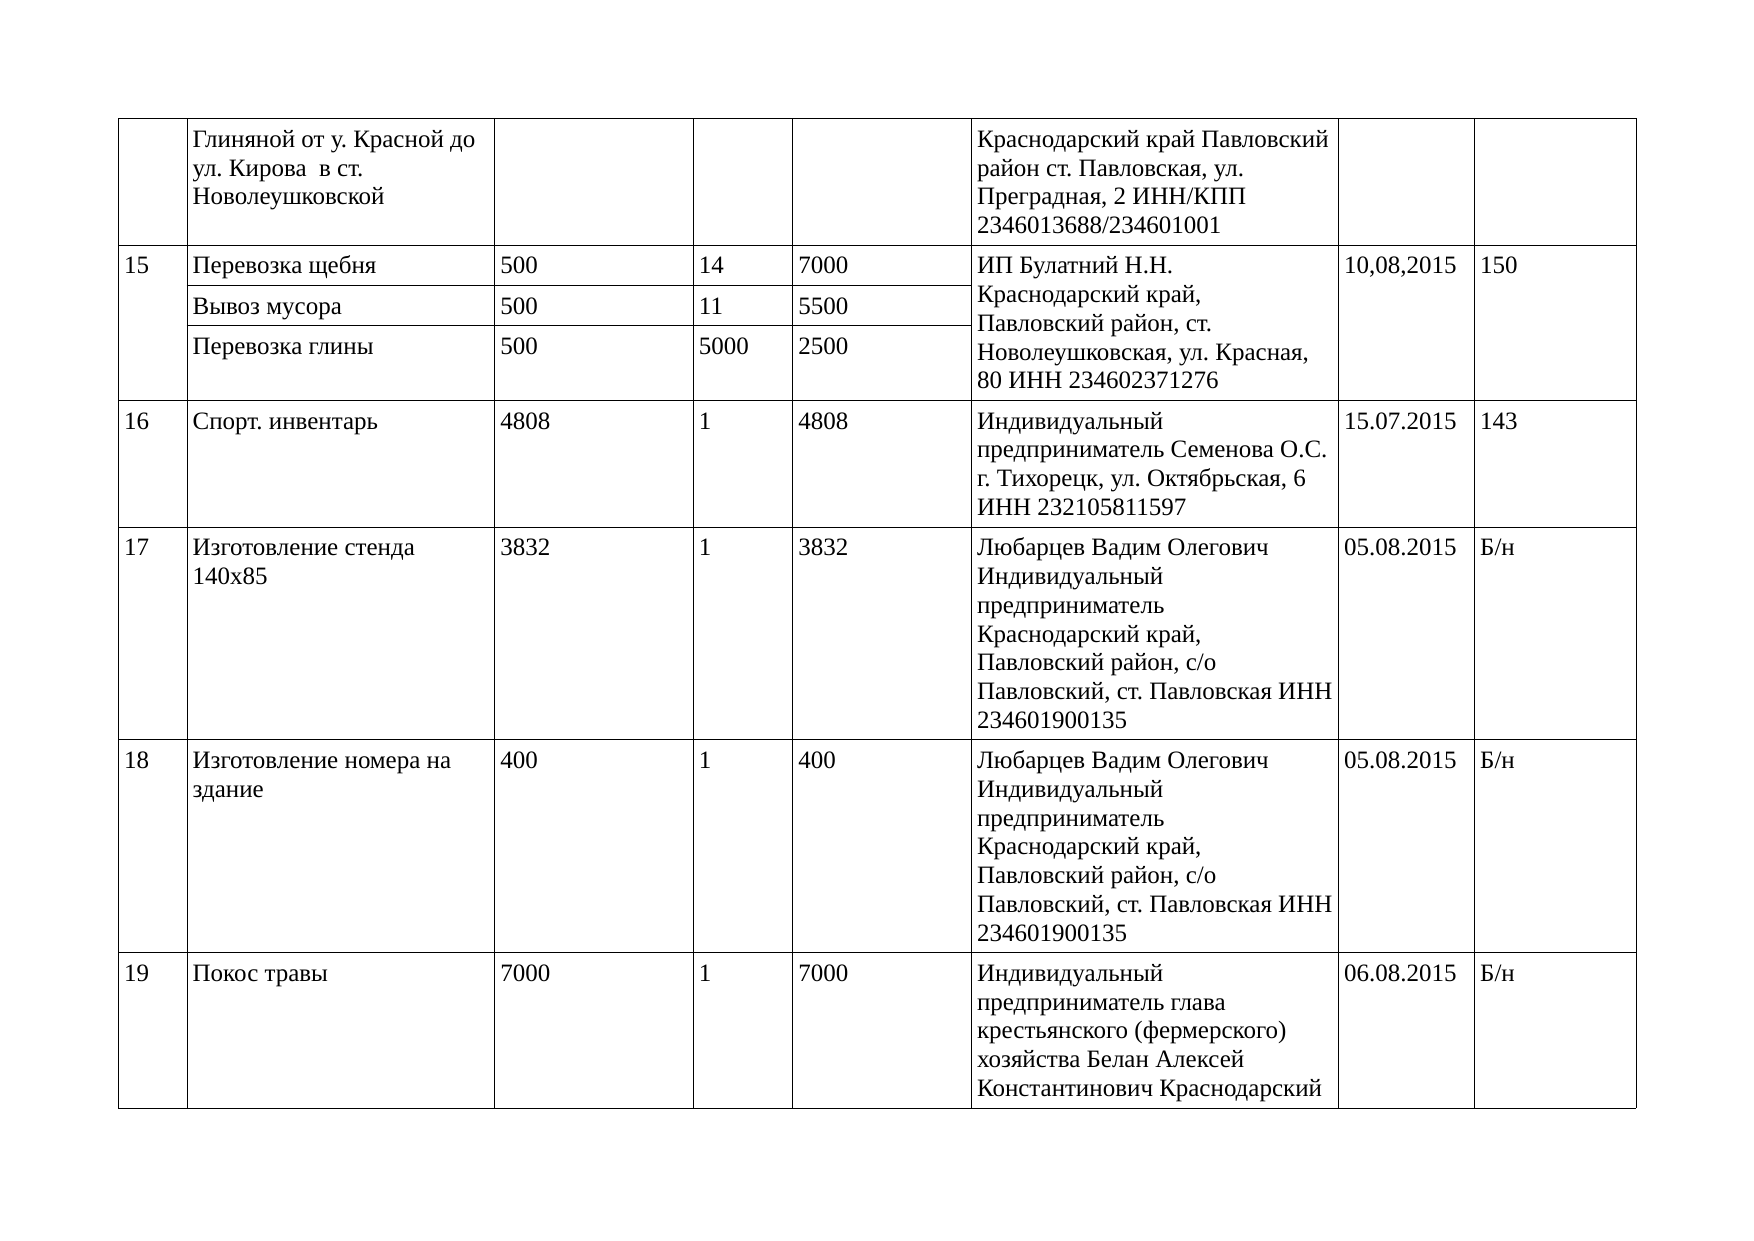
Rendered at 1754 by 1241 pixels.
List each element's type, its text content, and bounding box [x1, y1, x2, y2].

table_cell 400 [793, 740, 971, 952]
table_cell 06.08.2015 [1339, 953, 1474, 1107]
table_cell Краснодарский край Павловский район ст. Павловская, ул. Преградная, 2 ИНН/КПП 2346013688/234601001 [972, 119, 1338, 245]
table_cell 7000 [793, 246, 971, 285]
table_cell Любарцев Вадим Олегович Индивидуальный предприниматель Краснодарский край, Павловский район, с/о Павловский, ст. Павловская ИНН 234601900135 [972, 528, 1338, 739]
table_cell Глиняной от у. Красной до ул. Кирова в ст. Новолеушковской [188, 119, 494, 245]
table_cell 1 [694, 953, 792, 1107]
table_cell Изготовление номера на здание [188, 740, 494, 952]
table_cell 500 [495, 286, 693, 325]
table_cell 500 [495, 246, 693, 285]
table_cell 5500 [793, 286, 971, 325]
table_cell Б/н [1475, 740, 1636, 952]
table_cell [694, 119, 792, 245]
table_cell 15.07.2015 [1339, 401, 1474, 527]
table_cell 17 [119, 528, 187, 739]
table_cell 19 [119, 953, 187, 1107]
table_cell 1 [694, 401, 792, 527]
table_cell Покос травы [188, 953, 494, 1107]
table_cell 3832 [495, 528, 693, 739]
table_cell Вывоз мусора [188, 286, 494, 325]
table_cell [1339, 119, 1474, 245]
table_cell Перевозка щебня [188, 246, 494, 285]
table_cell 11 [694, 286, 792, 325]
table_cell Б/н [1475, 528, 1636, 739]
table_cell Индивидуальный предприниматель глава крестьянского (фермерского) хозяйства Белан Алексей Константинович Краснодарский [972, 953, 1338, 1107]
table_cell 4808 [793, 401, 971, 527]
table_cell Перевозка глины [188, 326, 494, 400]
table_cell 10,08,2015 [1339, 246, 1474, 400]
table_cell 5000 [694, 326, 792, 400]
table_cell 7000 [793, 953, 971, 1107]
table_cell Индивидуальный предприниматель Семенова О.С. г. Тихорецк, ул. Октябрьская, 6 ИНН 232105811597 [972, 401, 1338, 527]
table_cell Спорт. инвентарь [188, 401, 494, 527]
table_cell ИП Булатний Н.Н. Краснодарский край, Павловский район, ст. Новолеушковская, ул. Красная, 80 ИНН 234602371276 [972, 246, 1338, 400]
table_cell 05.08.2015 [1339, 528, 1474, 739]
table_cell 1 [694, 528, 792, 739]
table_cell [119, 119, 187, 245]
table_cell 143 [1475, 401, 1636, 527]
table_cell 500 [495, 326, 693, 400]
table_cell 4808 [495, 401, 693, 527]
table_cell Б/н [1475, 953, 1636, 1107]
table_cell 16 [119, 401, 187, 527]
table_cell 3832 [793, 528, 971, 739]
table_cell 18 [119, 740, 187, 952]
table_cell 05.08.2015 [1339, 740, 1474, 952]
table_cell 150 [1475, 246, 1636, 400]
table_cell 7000 [495, 953, 693, 1107]
table_cell Любарцев Вадим Олегович Индивидуальный предприниматель Краснодарский край, Павловский район, с/о Павловский, ст. Павловская ИНН 234601900135 [972, 740, 1338, 952]
table_cell Изготовление стенда 140х85 [188, 528, 494, 739]
table_cell [793, 119, 971, 245]
table_cell 15 [119, 246, 187, 400]
table_cell [495, 119, 693, 245]
table_cell 400 [495, 740, 693, 952]
table_cell 1 [694, 740, 792, 952]
table_cell [1475, 119, 1636, 245]
table_cell 2500 [793, 326, 971, 400]
table_cell 14 [694, 246, 792, 285]
